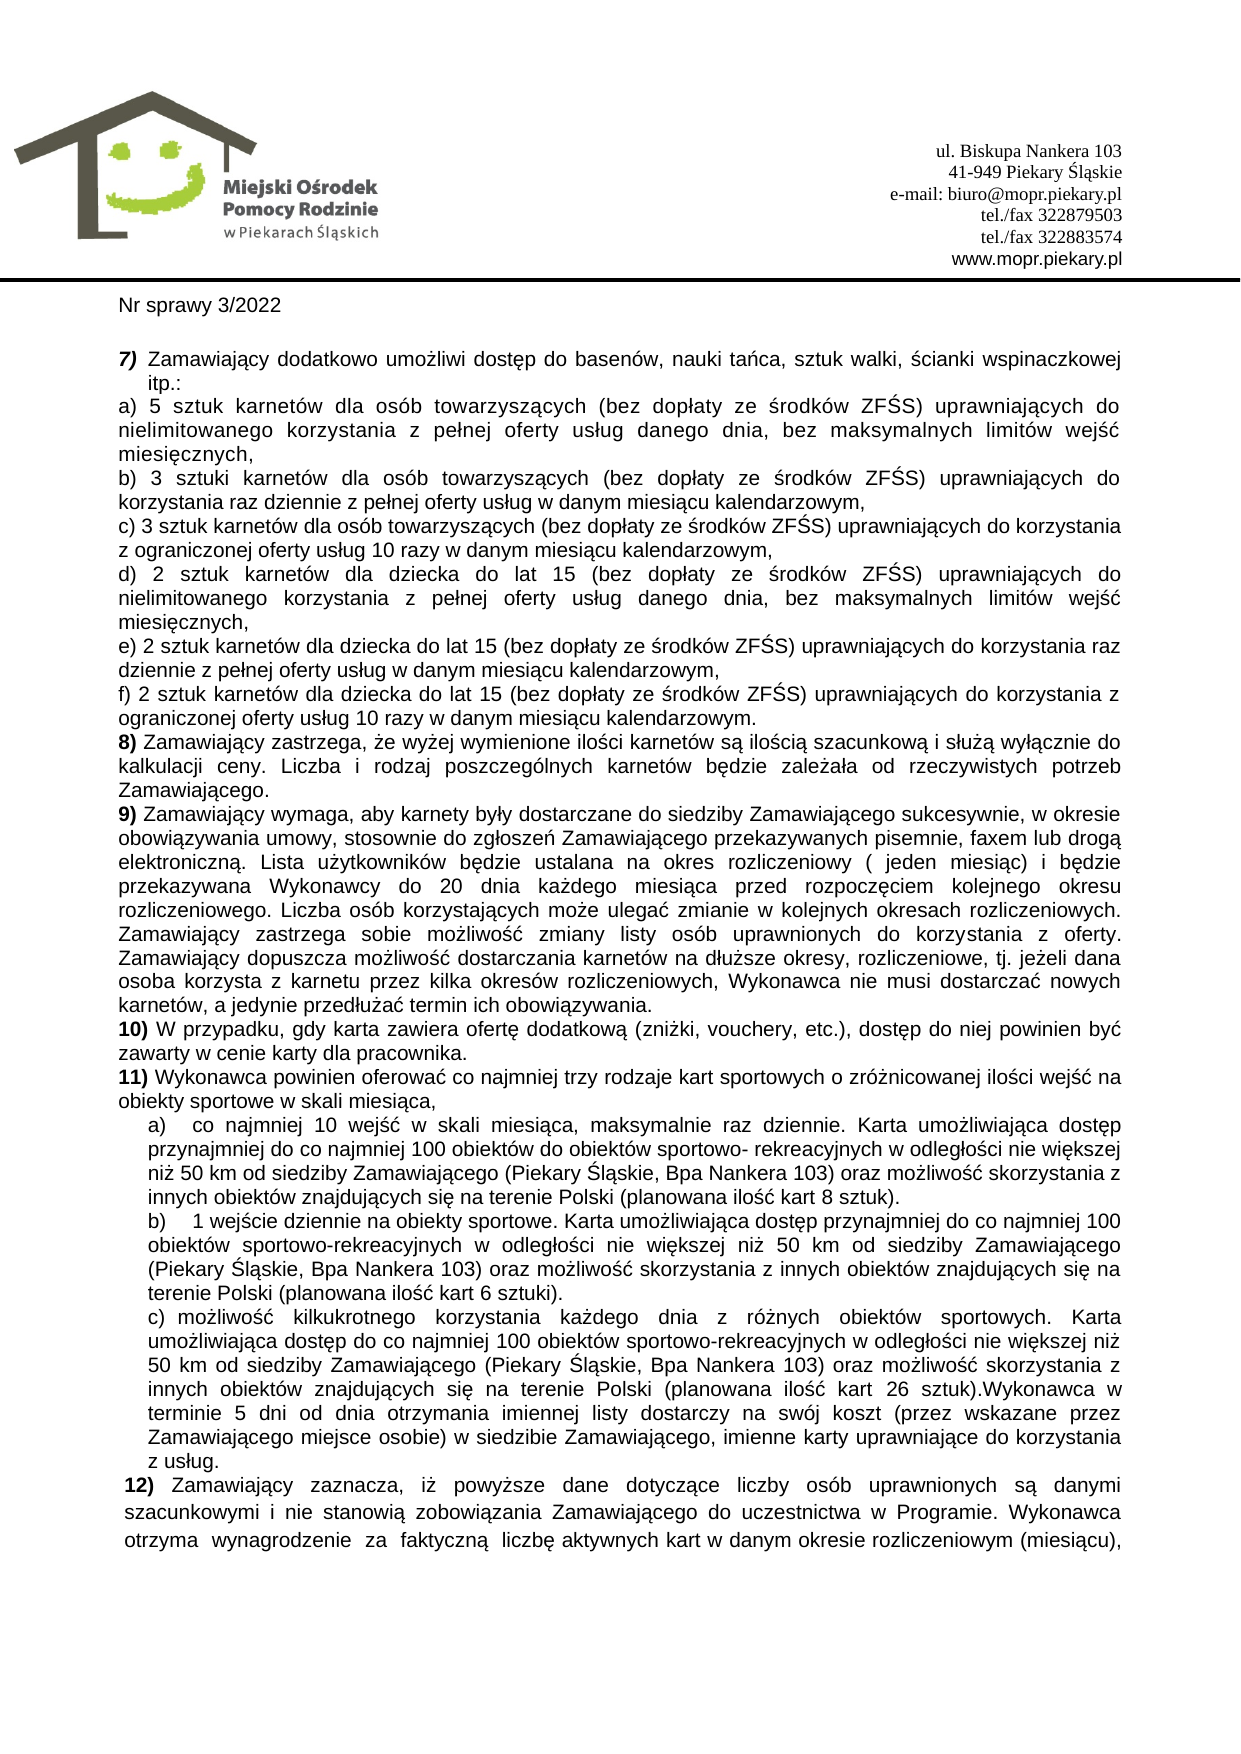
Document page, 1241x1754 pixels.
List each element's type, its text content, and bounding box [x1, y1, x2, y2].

list a) co najmniej 10 wejść w skali miesiąca, maksymalnie raz dziennie. Karta umożliwiająca dostęp przynajmniej do co najmniej 100 obiektów do obiektów sportowo- rekreacyjnych w odległości nie większej niż 50 km od siedziby Zamawiającego (Piekary Śląskie, Bpa Nankera 103) oraz możliwość skorzystania z innych obiektów znajdujących się na terenie Polski (planowana ilość kart 8 sztuk). [148, 1113, 1122, 1209]
list 9) Zamawiający wymaga, aby karnety były dostarczane do siedziby Zamawiającego sukcesywnie, w okresie obowiązywania umowy, stosownie do zgłoszeń Zamawiającego przekazywanych pisemnie, faxem lub drogą elektroniczną. Lista użytkowników będzie ustalana na okres rozliczeniowy ( jeden miesiąc) i będzie przekazywana Wykonawcy do 20 dnia każdego miesiąca przed rozpoczęciem kolejnego okresu rozliczeniowego. Liczba osób korzystających może ulegać zmianie w kolejnych okresach rozliczeniowych. Zamawiający zastrzega sobie możliwość zmiany listy osób uprawnionych do korzystania z oferty. Zamawiający dopuszcza możliwość dostarczania karnetów na dłuższe okresy, rozliczeniowe, tj. jeżeli dana osoba korzysta z karnetu przez kilka okresów rozliczeniowych, Wykonawca nie musi dostarczać nowych karnetów, a jedynie przedłużać termin ich obowiązywania. [118, 802, 1122, 1017]
list d) 2 sztuk karnetów dla dziecka do lat 15 (bez dopłaty ze środków ZFŚS) uprawniających do nielimitowanego korzystania z pełnej oferty usług danego dnia, bez maksymalnych limitów wejść miesięcznych, [118, 562, 1122, 634]
list 10) W przypadku, gdy karta zawiera ofertę dodatkową (zniżki, vouchery, etc.), dostęp do niej powinien być zawarty w cenie karty dla pracownika. [118, 1017, 1122, 1065]
list e) 2 sztuk karnetów dla dziecka do lat 15 (bez dopłaty ze środków ZFŚS) uprawniających do korzystania raz dziennie z pełnej oferty usług w danym miesiącu kalendarzowym, [118, 634, 1122, 682]
picture [14, 56, 398, 267]
list b) 1 wejście dziennie na obiekty sportowe. Karta umożliwiająca dostęp przynajmniej do co najmniej 100 obiektów sportowo-rekreacyjnych w odległości nie większej niż 50 km od siedziby Zamawiającego (Piekary Śląskie, Bpa Nankera 103) oraz możliwość skorzystania z innych obiektów znajdujących się na terenie Polski (planowana ilość kart 6 sztuki). [148, 1209, 1122, 1305]
list a) 5 sztuk karnetów dla osób towarzyszących (bez dopłaty ze środków ZFŚS) uprawniających do nielimitowanego korzystania z pełnej oferty usług danego dnia, bez maksymalnych limitów wejść miesięcznych, [118, 394, 1122, 466]
list b) 3 sztuki karnetów dla osób towarzyszących (bez dopłaty ze środków ZFŚS) uprawniających do korzystania raz dziennie z pełnej oferty usług w danym miesiącu kalendarzowym, [118, 466, 1122, 514]
list Zamawiający dodatkowo umożliwi dostęp do basenów, nauki tańca, sztuk walki, ścianki wspinaczkowej itp.: [118, 346, 1122, 394]
list 12) Zamawiający zaznacza, iż powyższe dane dotyczące liczby osób uprawnionych są danymi szacunkowymi i nie stanowią zobowiązania Zamawiającego do uczestnictwa w Programie. Wykonawca otrzyma wynagrodzenie za faktyczną liczbę aktywnych kart w danym okresie rozliczeniowym (miesiącu), [124, 1472, 1122, 1551]
list c) 3 sztuk karnetów dla osób towarzyszących (bez dopłaty ze środków ZFŚS) uprawniających do korzystania z ograniczonej oferty usług 10 razy w danym miesiącu kalendarzowym, [118, 514, 1122, 562]
list f) 2 sztuk karnetów dla dziecka do lat 15 (bez dopłaty ze środków ZFŚS) uprawniających do korzystania z ograniczonej oferty usług 10 razy w danym miesiącu kalendarzowym. [118, 682, 1122, 730]
list 11) Wykonawca powinien oferować co najmniej trzy rodzaje kart sportowych o zróżnicowanej ilości wejść na obiekty sportowe w skali miesiąca, [118, 1065, 1122, 1113]
list c) możliwość kilkukrotnego korzystania każdego dnia z różnych obiektów sportowych. Karta umożliwiająca dostęp do co najmniej 100 obiektów sportowo-rekreacyjnych w odległości nie większej niż 50 km od siedziby Zamawiającego (Piekary Śląskie, Bpa Nankera 103) oraz możliwość skorzystania z innych obiektów znajdujących się na terenie Polski (planowana ilość kart 26 sztuk).Wykonawca w terminie 5 dni od dnia otrzymania imiennej listy dostarczy na swój koszt (przez wskazane przez Zamawiającego miejsce osobie) w siedzibie Zamawiającego, imienne karty uprawniające do korzystania z usług. [148, 1305, 1122, 1472]
list 8) Zamawiający zastrzega, że wyżej wymienione ilości karnetów są ilością szacunkową i służą wyłącznie do kalkulacji ceny. Liczba i rodzaj poszczególnych karnetów będzie zależała od rzeczywistych potrzeb Zamawiającego. [118, 730, 1122, 802]
